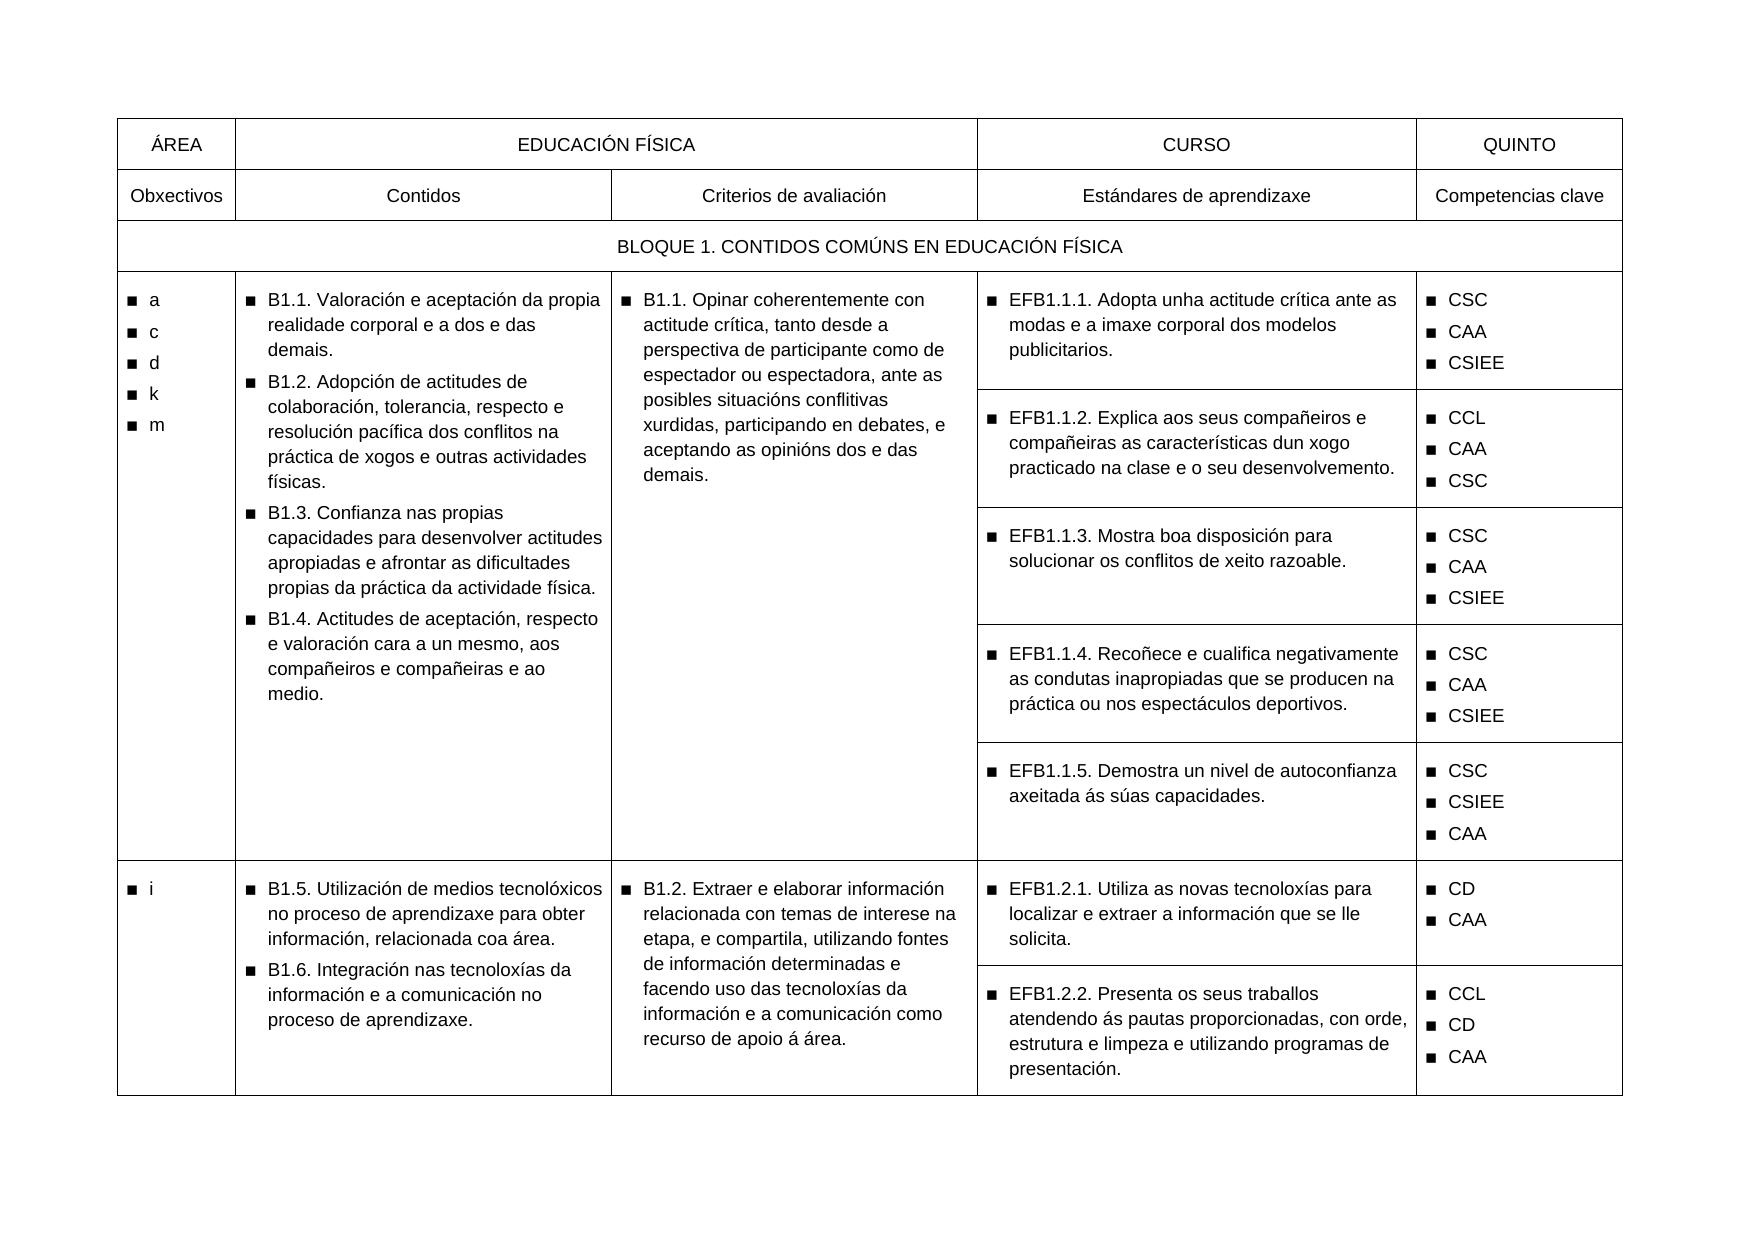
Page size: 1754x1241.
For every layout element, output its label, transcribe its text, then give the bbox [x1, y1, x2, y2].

table_cell B1.1. Valoración e aceptación da propia realidade corporal e a dos e das demais. B1.2. Adopción de actitudes de colaboración, tolerancia, respecto e resolución pacífica dos conflitos na práctica de xogos e outras actividades físicas. B1.3. Confianza nas propias capacidades para desenvolver actitudes apropiadas e afrontar as dificultades propias da práctica da actividade física. B1.4. Actitudes de aceptación, respecto e valoración cara a un mesmo, aos compañeiros e compañeiras e ao medio. [236, 272, 611, 860]
table_cell i [118, 861, 235, 1095]
table_cell EFB1.1.4. Recoñece e cualifica negativamente as condutas inapropiadas que se producen na práctica ou nos espectáculos deportivos. [978, 625, 1416, 742]
table_cell Estándares de aprendizaxe [978, 170, 1416, 220]
table_cell Criterios de avaliación [612, 170, 977, 220]
table_cell EFB1.1.2. Explica aos seus compañeiros e compañeiras as características dun xogo practicado na clase e o seu desenvolvemento. [978, 390, 1416, 507]
table_cell CSC CSIEE CAA [1417, 743, 1622, 860]
table_cell EFB1.1.5. Demostra un nivel de autoconfianza axeitada ás súas capacidades. [978, 743, 1416, 860]
table_cell BLOQUE 1. CONTIDOS COMÚNS EN EDUCACIÓN FÍSICA [118, 221, 1622, 271]
table_cell CSC CAA CSIEE [1417, 625, 1622, 742]
table_cell EFB1.2.1. Utiliza as novas tecnoloxías para localizar e extraer a información que se lle solicita. [978, 861, 1416, 965]
table_cell Competencias clave [1417, 170, 1622, 220]
table_cell EFB1.1.3. Mostra boa disposición para solucionar os conflitos de xeito razoable. [978, 508, 1416, 624]
table_header ÁREA [118, 119, 235, 169]
table_cell CD CAA [1417, 861, 1622, 965]
table_cell EFB1.2.2. Presenta os seus traballos atendendo ás pautas proporcionadas, con orde, estrutura e limpeza e utilizando programas de presentación. [978, 966, 1416, 1095]
table_header EDUCACIÓN FÍSICA [236, 119, 977, 169]
table_cell EFB1.1.1. Adopta unha actitude crítica ante as modas e a imaxe corporal dos modelos publicitarios. [978, 272, 1416, 389]
table_cell B1.2. Extraer e elaborar información relacionada con temas de interese na etapa, e compartila, utilizando fontes de información determinadas e facendo uso das tecnoloxías da información e a comunicación como recurso de apoio á área. [612, 861, 977, 1095]
table_cell B1.1. Opinar coherentemente con actitude crítica, tanto desde a perspectiva de participante como de espectador ou espectadora, ante as posibles situacións conflitivas xurdidas, participando en debates, e aceptando as opinións dos e das demais. [612, 272, 977, 860]
table_cell CCL CD CAA [1417, 966, 1622, 1095]
table_header CURSO [978, 119, 1416, 169]
table_cell Obxectivos [118, 170, 235, 220]
table_cell CSC CAA CSIEE [1417, 508, 1622, 624]
table_header QUINTO [1417, 119, 1622, 169]
table_cell Contidos [236, 170, 611, 220]
table_cell CSC CAA CSIEE [1417, 272, 1622, 389]
table_cell a c d k m [118, 272, 235, 860]
table_cell B1.5. Utilización de medios tecnolóxicos no proceso de aprendizaxe para obter información, relacionada coa área. B1.6. Integración nas tecnoloxías da información e a comunicación no proceso de aprendizaxe. [236, 861, 611, 1095]
table_cell CCL CAA CSC [1417, 390, 1622, 507]
